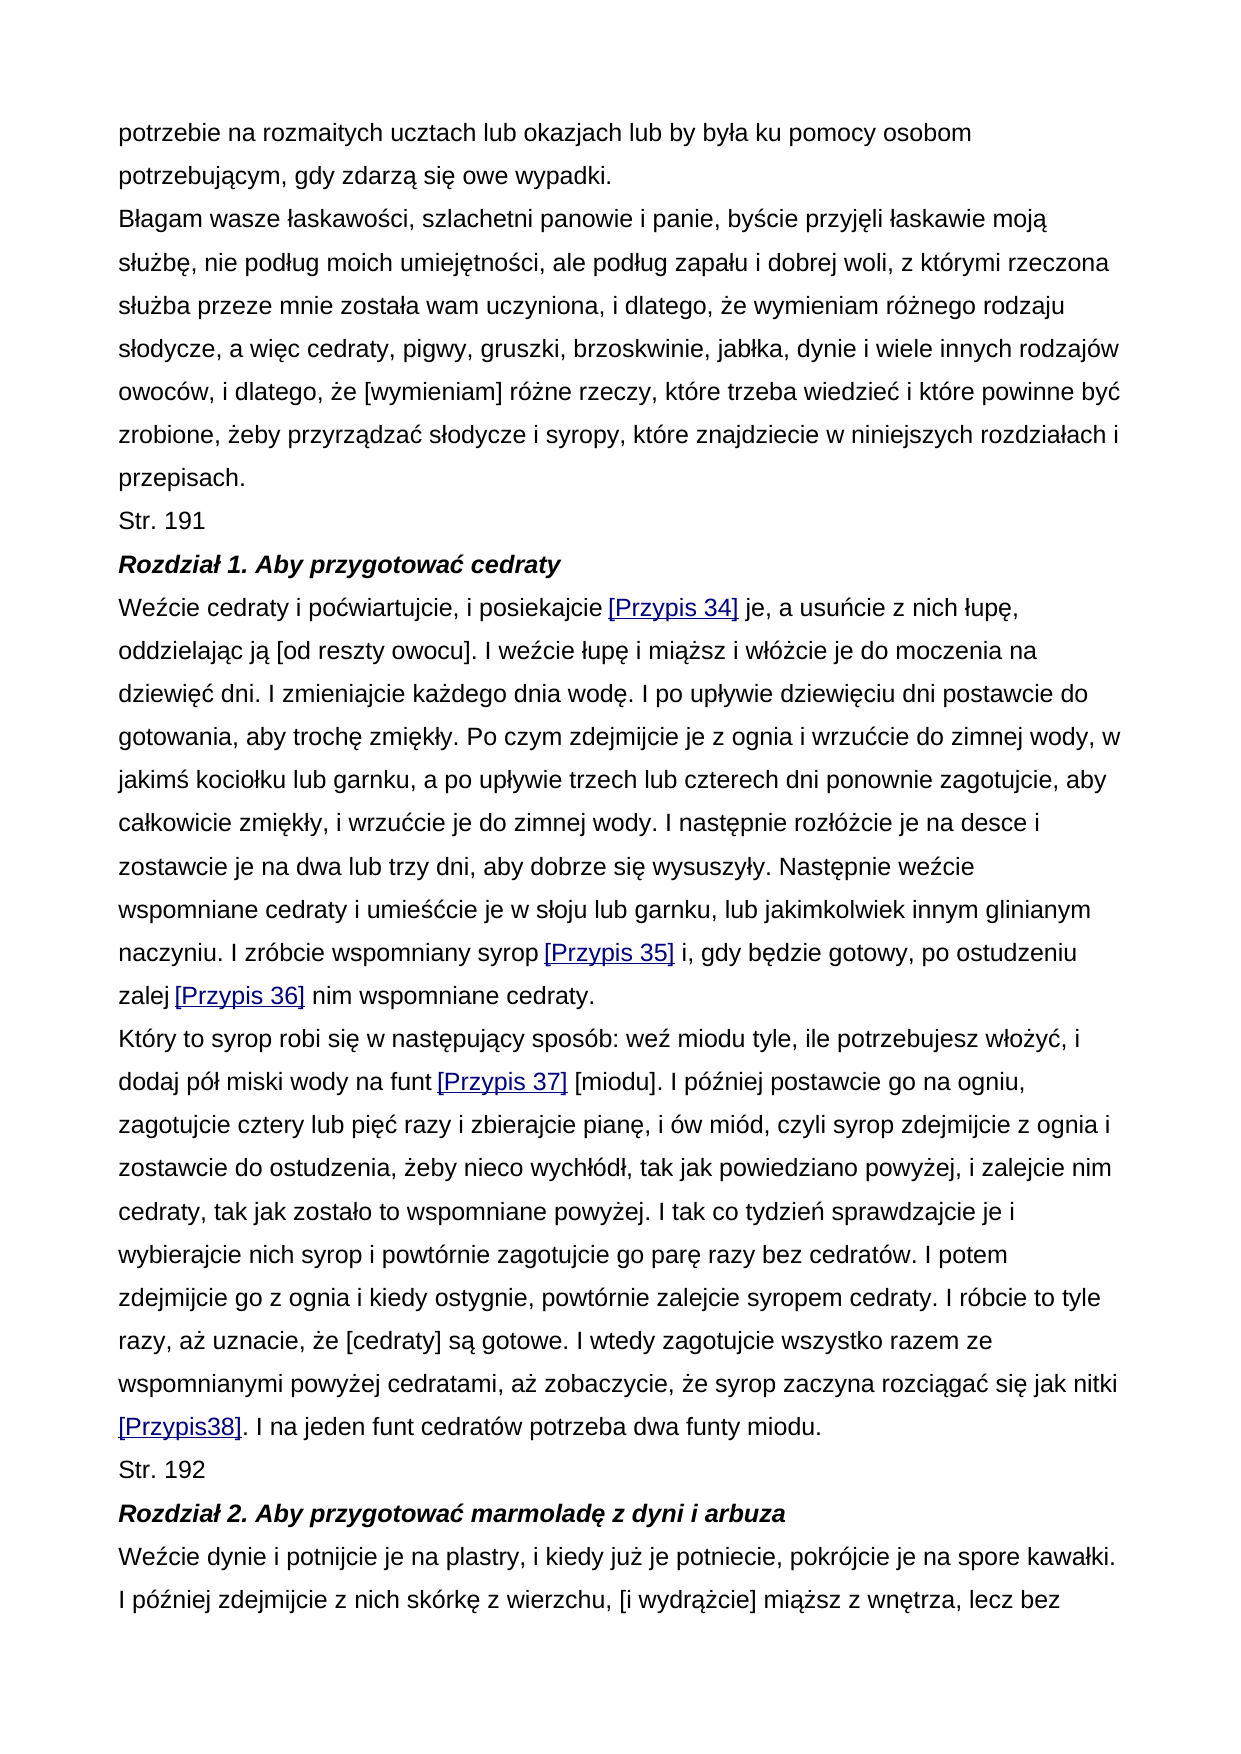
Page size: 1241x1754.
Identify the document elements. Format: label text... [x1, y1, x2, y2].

text Błagam wasze łaskawości, szlachetni panowie i panie, byście przyjęli łaskawie moją służbę, nie podług moich umiejętności, ale podług zapału i dobrej woli, z którymi rzeczona służba przeze mnie została wam uczyniona, i dlatego, że wymieniam różnego rodzaju słodycze, a więc cedraty, pigwy, gruszki, brzoskwinie, jabłka, dynie i wiele innych rodzajów owoców, i dlatego, że [wymieniam] różne rzeczy, które trzeba wiedzieć i które powinne być zrobione, żeby przyrządzać słodycze i syropy, które znajdziecie w niniejszych rozdziałach i przepisach. [118, 204, 1122, 492]
subtitle Rozdział 1. Aby przygotować cedraty [118, 549, 1122, 578]
text Weźcie dynie i potnijcie je na plastry, i kiedy już je potniecie, pokrójcie je na spore kawałki. I później zdejmijcie z nich skórkę z wierzchu, [i wydrążcie] miąższ z wnętrza, lecz bez [118, 1542, 1122, 1614]
text Str. 192 [118, 1455, 1122, 1484]
text Str. 191 [118, 506, 1122, 535]
text Weźcie cedraty i poćwiartujcie, i posiekajcie [Przypis 34] je, a usuńcie z nich łupę, oddzielając ją [od reszty owocu]. I weźcie łupę i miąższ i włóżcie je do moczenia na dziewięć dni. I zmieniajcie każdego dnia wodę. I po upływie dziewięciu dni postawcie do gotowania, aby trochę zmiękły. Po czym zdejmijcie je z ognia i wrzućcie do zimnej wody, w jakimś kociołku lub garnku, a po upływie trzech lub czterech dni ponownie zagotujcie, aby całkowicie zmiękły, i wrzućcie je do zimnej wody. I następnie rozłóżcie je na desce i zostawcie je na dwa lub trzy dni, aby dobrze się wysuszyły. Następnie weźcie wspomniane cedraty i umieśćcie je w słoju lub garnku, lub jakimkolwiek innym glinianym naczyniu. I zróbcie wspomniany syrop [Przypis 35] i, gdy będzie gotowy, po ostudzeniu zalej [Przypis 36] nim wspomniane cedraty. [118, 593, 1122, 1010]
text potrzebie na rozmaitych ucztach lub okazjach lub by była ku pomocy osobom potrzebującym, gdy zdarzą się owe wypadki. [118, 118, 1122, 190]
subtitle Rozdział 2. Aby przygotować marmoladę z dyni i arbuza [118, 1498, 1122, 1527]
text Który to syrop robi się w następujący sposób: weź miodu tyle, ile potrzebujesz włożyć, i dodaj pół miski wody na funt [Przypis 37] [miodu]. I później postawcie go na ogniu, zagotujcie cztery lub pięć razy i zbierajcie pianę, i ów miód, czyli syrop zdejmijcie z ognia i zostawcie do ostudzenia, żeby nieco wychłódł, tak jak powiedziano powyżej, i zalejcie nim cedraty, tak jak zostało to wspomniane powyżej. I tak co tydzień sprawdzajcie je i wybierajcie nich syrop i powtórnie zagotujcie go parę razy bez cedratów. I potem zdejmijcie go z ognia i kiedy ostygnie, powtórnie zalejcie syropem cedraty. I róbcie to tyle razy, aż uznacie, że [cedraty] są gotowe. I wtedy zagotujcie wszystko razem ze wspomnianymi powyżej cedratami, aż zobaczycie, że syrop zaczyna rozciągać się jak nitki [Przypis38]. I na jeden funt cedratów potrzeba dwa funty miodu. [118, 1024, 1122, 1441]
